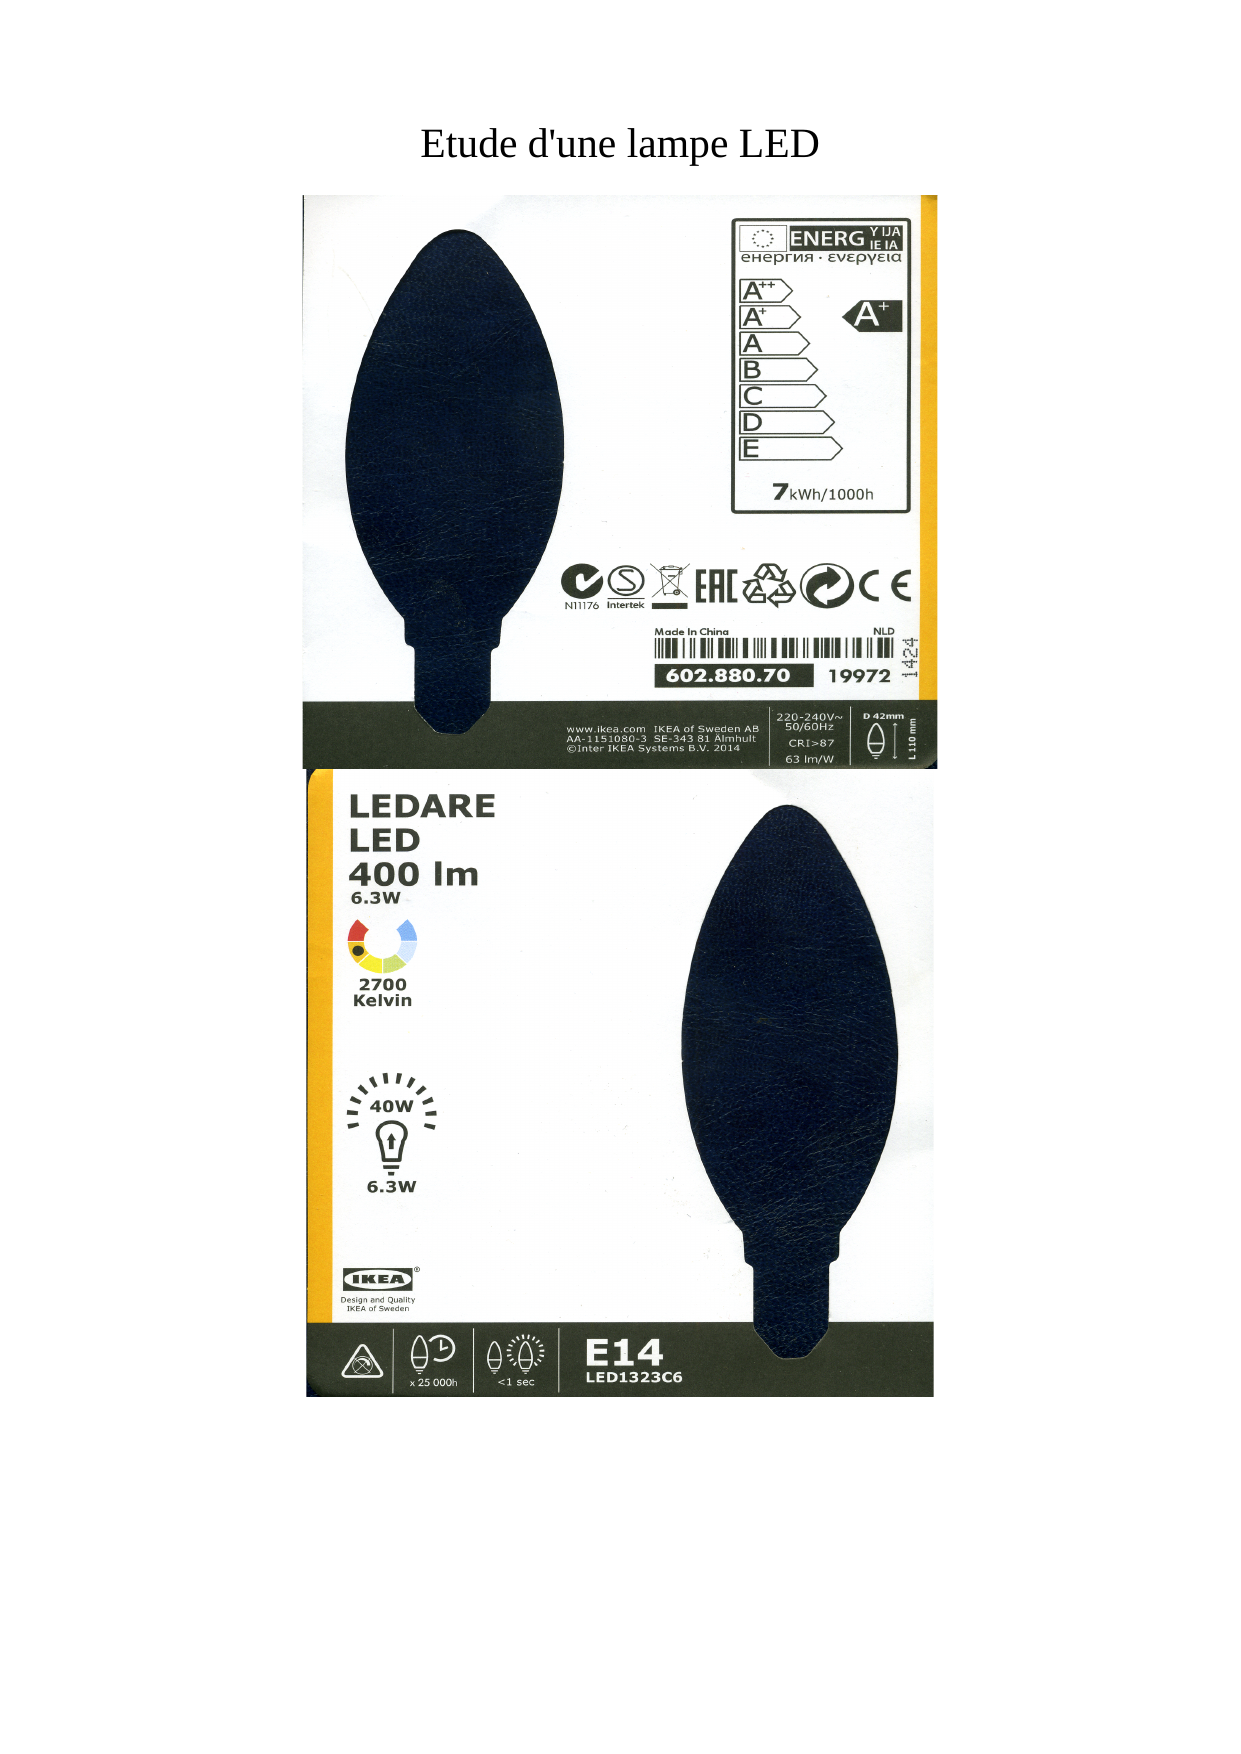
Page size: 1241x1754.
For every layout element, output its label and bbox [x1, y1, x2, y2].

picture [302, 195, 938, 1397]
